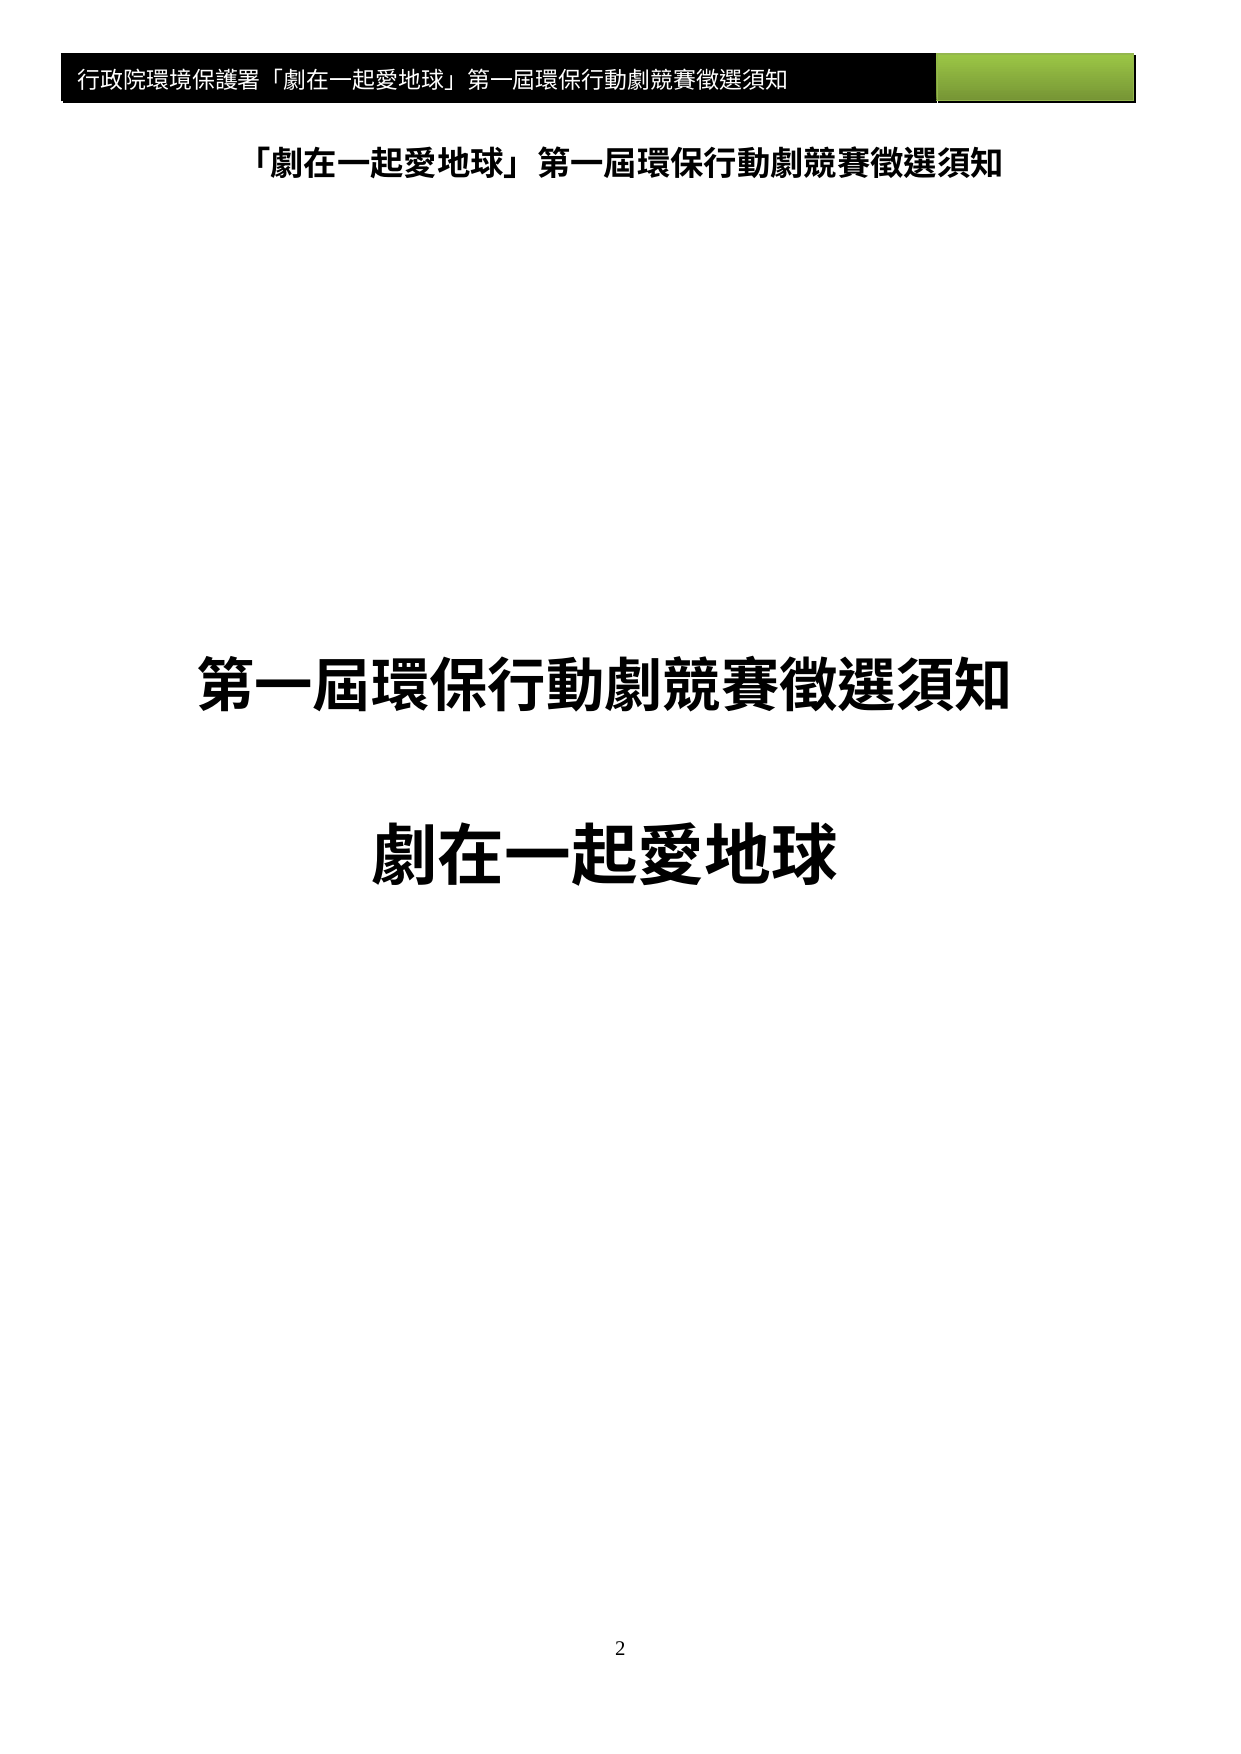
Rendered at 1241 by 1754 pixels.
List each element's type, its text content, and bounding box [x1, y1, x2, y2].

text 第一屆環保行動劇競賽徵選須知 [152, 638, 1056, 723]
text 「劇在一起愛地球」第一屆環保行動劇競賽徵選須知 [118, 123, 1122, 202]
text 劇在一起愛地球 [152, 802, 1056, 899]
